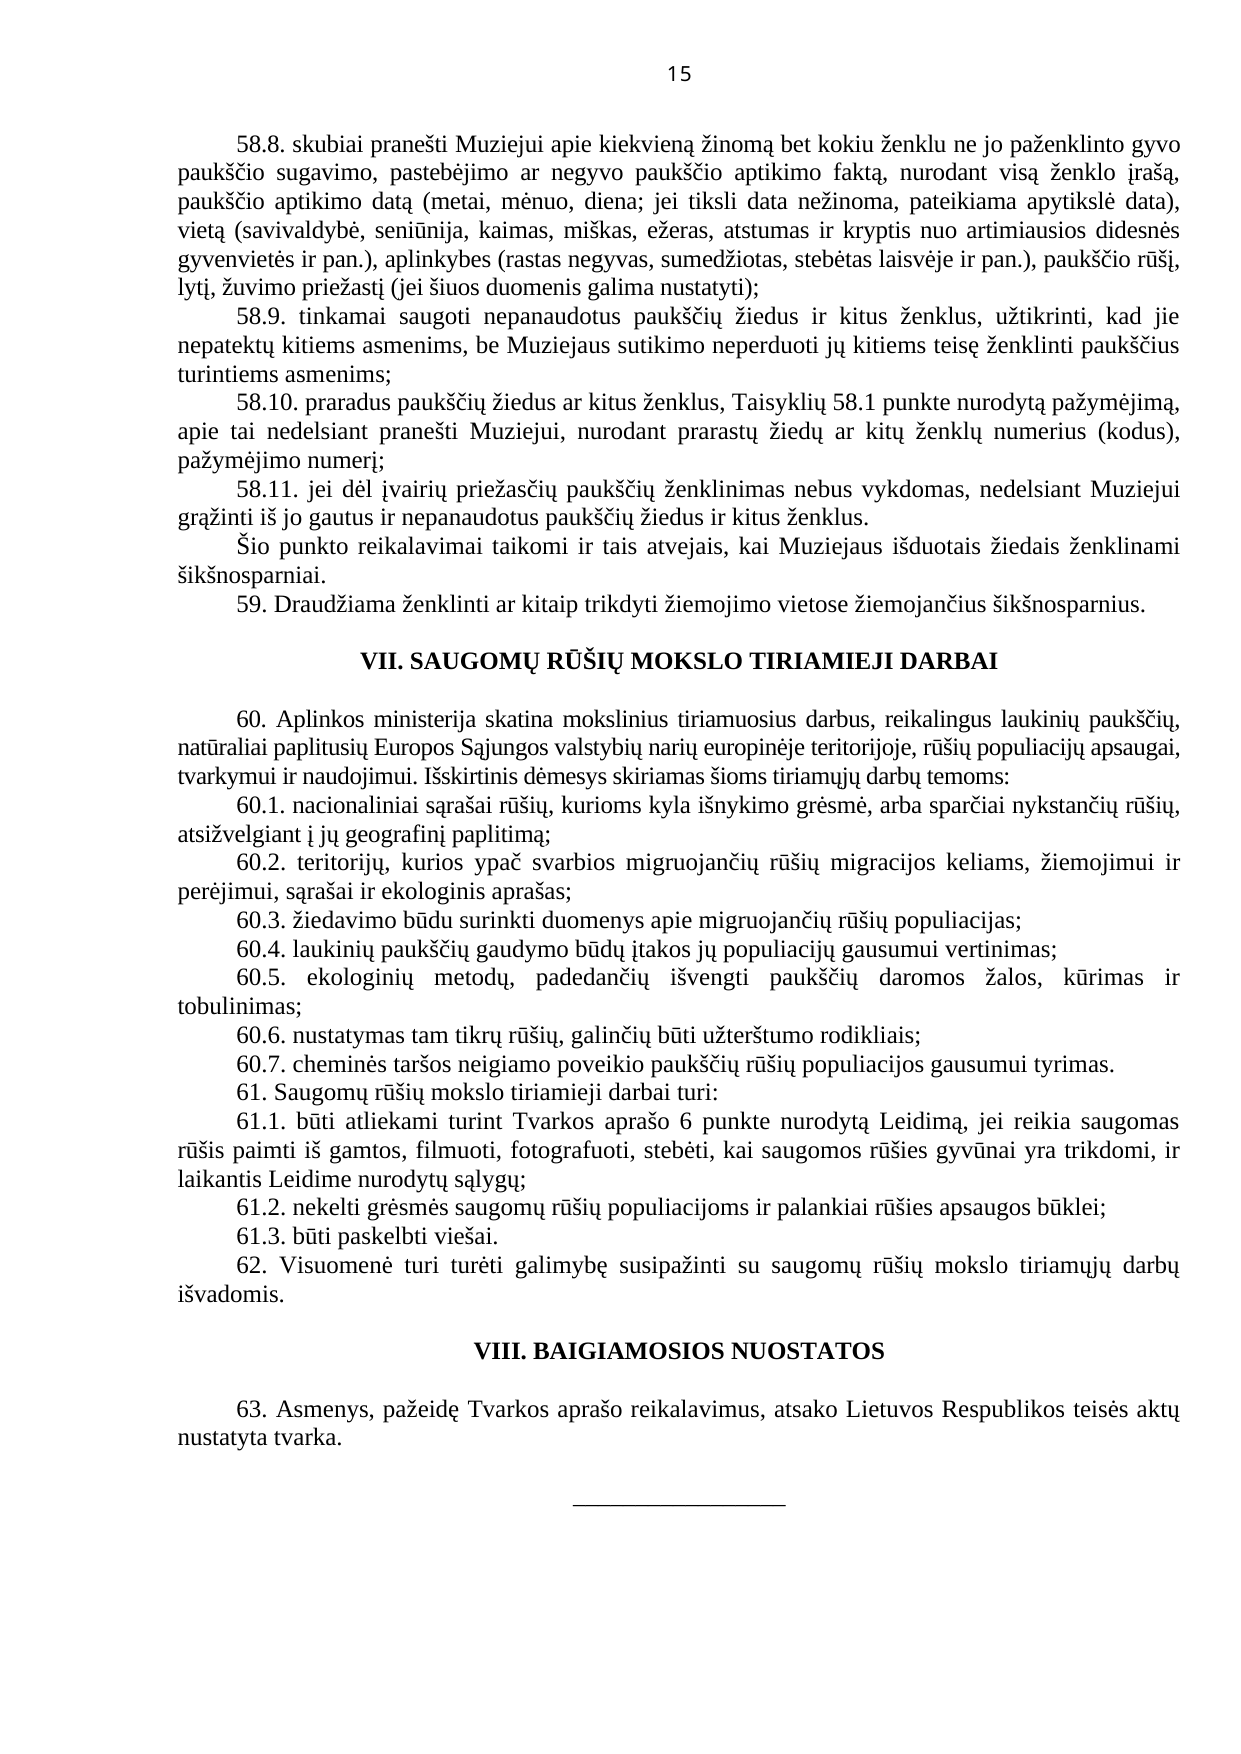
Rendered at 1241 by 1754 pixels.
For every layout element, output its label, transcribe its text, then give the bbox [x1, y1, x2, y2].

text 60.1. nacionaliniai sąrašai rūšių, kurioms kyla išnykimo grėsmė, arba sparčiai nykstančių rūšių, atsižvelgiant į jų geografinį paplitimą; [177, 790, 1181, 847]
text 60.3. žiedavimo būdu surinkti duomenys apie migruojančių rūšių populiacijas; [177, 905, 1181, 934]
text 61.3. būti paskelbti viešai. [177, 1221, 1181, 1250]
text 58.9. tinkamai saugoti nepanaudotus paukščių žiedus ir kitus ženklus, užtikrinti, kad jie nepatektų kitiems asmenims, be Muziejaus sutikimo neperduoti jų kitiems teisę ženklinti paukščius turintiems asmenims; [177, 301, 1181, 387]
text _________________ [177, 1480, 1181, 1509]
text 60.4. laukinių paukščių gaudymo būdų įtakos jų populiacijų gausumui vertinimas; [177, 934, 1181, 962]
text 62. Visuomenė turi turėti galimybę susipažinti su saugomų rūšių mokslo tiriamųjų darbų išvadomis. [177, 1250, 1181, 1307]
text 61. Saugomų rūšių mokslo tiriamieji darbai turi: [177, 1077, 1181, 1106]
text 61.2. nekelti grėsmės saugomų rūšių populiacijoms ir palankiai rūšies apsaugos būklei; [177, 1192, 1181, 1221]
text 58.8. skubiai pranešti Muziejui apie kiekvieną žinomą bet kokiu ženklu ne jo paženklinto gyvo paukščio sugavimo, pastebėjimo ar negyvo paukščio aptikimo faktą, nurodant visą ženklo įrašą, paukščio aptikimo datą (metai, mėnuo, diena; jei tiksli data nežinoma, pateikiama apytikslė data), vietą (savivaldybė, seniūnija, kaimas, miškas, ežeras, atstumas ir kryptis nuo artimiausios didesnės gyvenvietės ir pan.), aplinkybes (rastas negyvas, sumedžiotas, stebėtas laisvėje ir pan.), paukščio rūšį, lytį, žuvimo priežastį (jei šiuos duomenis galima nustatyti); [177, 129, 1181, 301]
text 63. Asmenys, pažeidę Tvarkos aprašo reikalavimus, atsako Lietuvos Respublikos teisės aktų nustatyta tvarka. [177, 1394, 1181, 1451]
text 60.6. nustatymas tam tikrų rūšių, galinčių būti užterštumo rodikliais; [177, 1020, 1181, 1049]
text 58.10. praradus paukščių žiedus ar kitus ženklus, Taisyklių 58.1 punkte nurodytą pažymėjimą, apie tai nedelsiant pranešti Muziejui, nurodant prarastų žiedų ar kitų ženklų numerius (kodus), pažymėjimo numerį; [177, 387, 1181, 474]
text 61.1. būti atliekami turint Tvarkos aprašo 6 punkte nurodytą Leidimą, jei reikia saugomas rūšis paimti iš gamtos, filmuoti, fotografuoti, stebėti, kai saugomos rūšies gyvūnai yra trikdomi, ir laikantis Leidime nurodytų sąlygų; [177, 1106, 1181, 1192]
text 58.11. jei dėl įvairių priežasčių paukščių ženklinimas nebus vykdomas, nedelsiant Muziejui grąžinti iš jo gautus ir nepanaudotus paukščių žiedus ir kitus ženklus. [177, 474, 1181, 531]
text 60.2. teritorijų, kurios ypač svarbios migruojančių rūšių migracijos keliams, žiemojimui ir perėjimui, sąrašai ir ekologinis aprašas; [177, 847, 1181, 905]
text VIII. BAIGIAMOSIOS NUOSTATOS [177, 1336, 1181, 1365]
text 59. Draudžiama ženklinti ar kitaip trikdyti žiemojimo vietose žiemojančius šikšnosparnius. [177, 589, 1181, 617]
text 60.7. cheminės taršos neigiamo poveikio paukščių rūšių populiacijos gausumui tyrimas. [177, 1049, 1181, 1077]
text VII. SAUGOMŲ RŪŠIŲ MOKSLO TIRIAMIEJI DARBAI [177, 646, 1181, 675]
text Šio punkto reikalavimai taikomi ir tais atvejais, kai Muziejaus išduotais žiedais ženklinami šikšnosparniai. [177, 531, 1181, 589]
text 60. Aplinkos ministerija skatina mokslinius tiriamuosius darbus, reikalingus laukinių paukščių, natūraliai paplitusių Europos Sąjungos valstybių narių europinėje teritorijoje, rūšių populiacijų apsaugai, tvarkymui ir naudojimui. Išskirtinis dėmesys skiriamas šioms tiriamųjų darbų temoms: [177, 704, 1181, 790]
text 60.5. ekologinių metodų, padedančių išvengti paukščių daromos žalos, kūrimas ir tobulinimas; [177, 962, 1181, 1020]
